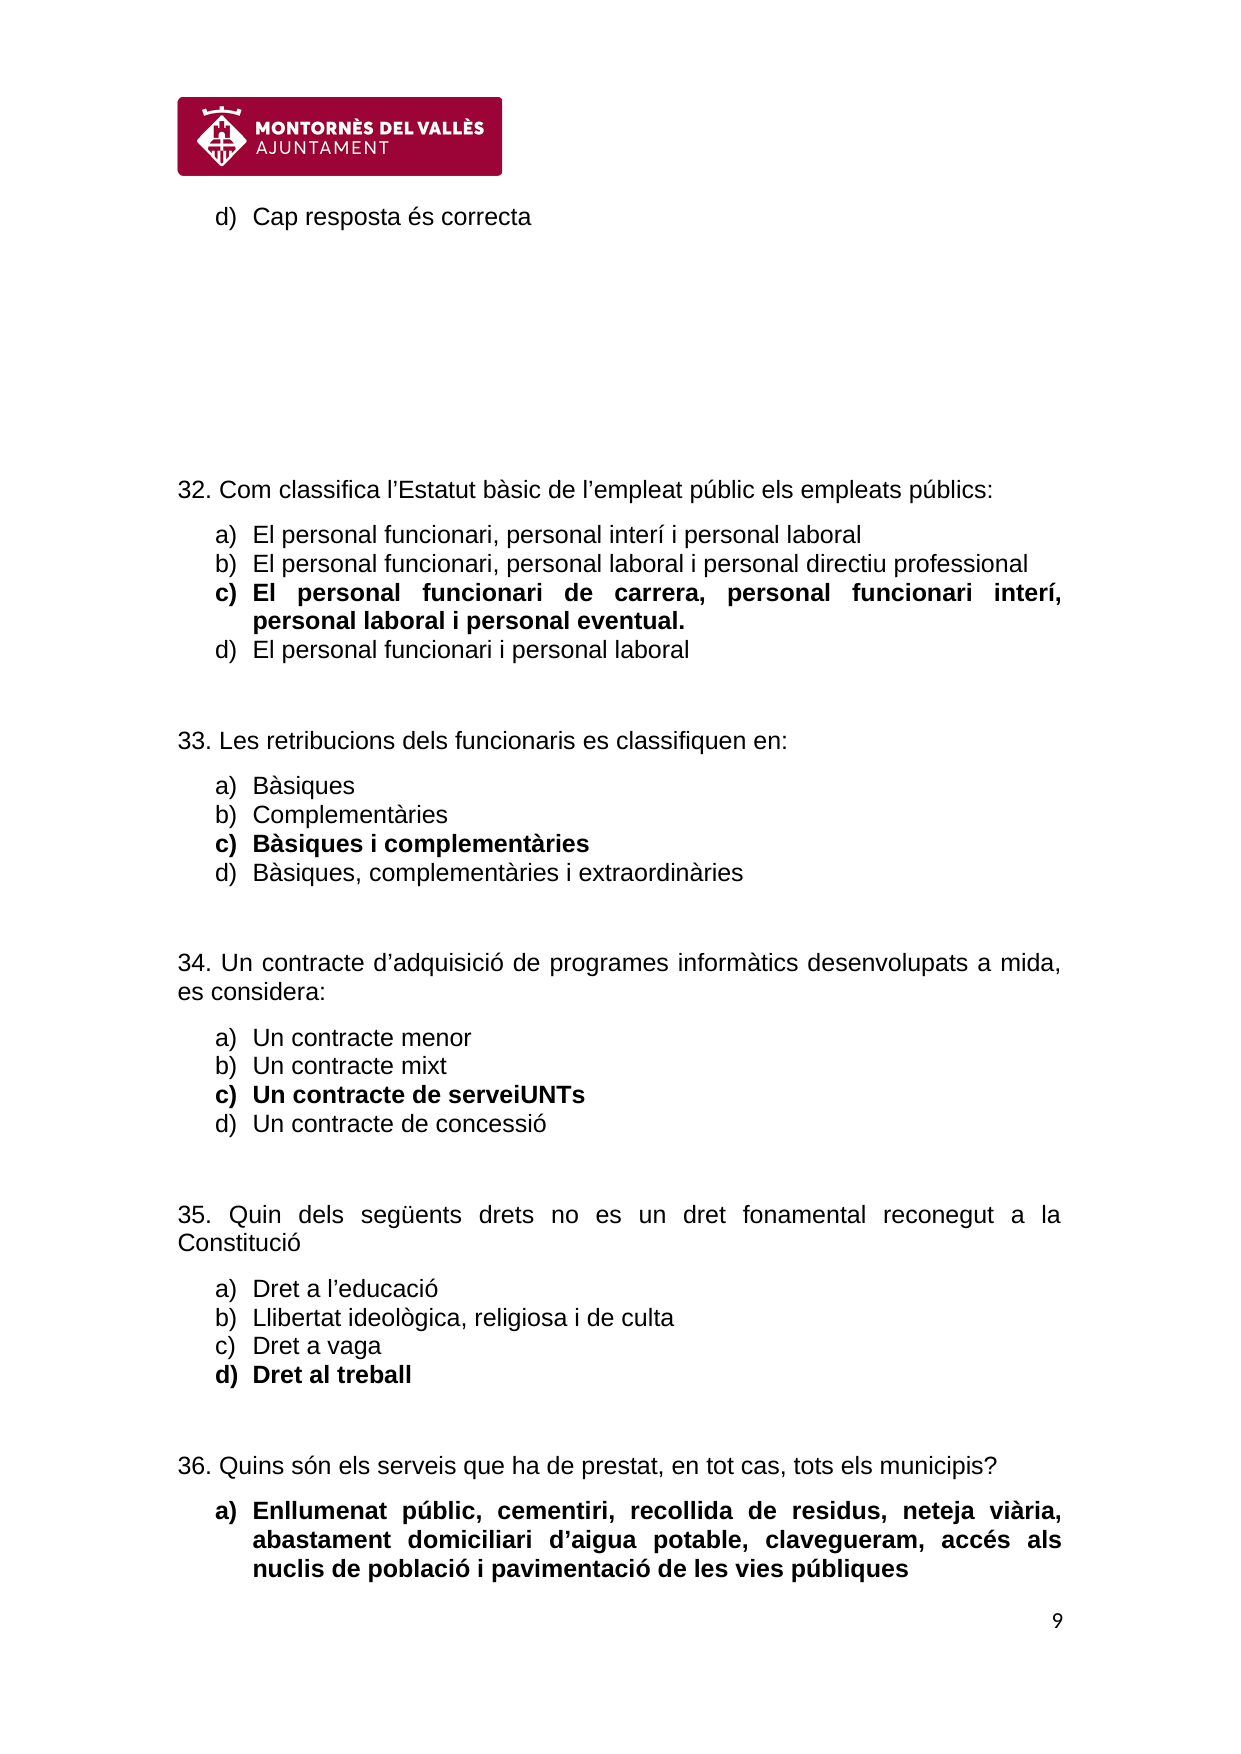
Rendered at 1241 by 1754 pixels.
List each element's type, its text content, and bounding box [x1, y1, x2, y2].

list Dret a l’educació [215, 1274, 1063, 1303]
list El personal funcionari de carrera, personal funcionari interí, personal laboral i personal eventual. [215, 578, 1063, 635]
list El personal funcionari, personal interí i personal laboral [215, 520, 1063, 549]
text 35. Quin dels següents drets no es un dret fonamental reconegut a la Constitució [177, 1200, 1063, 1257]
list Enllumenat públic, cementiri, recollida de residus, neteja viària, abastament domiciliari d’aigua potable, clavegueram, accés als nuclis de població i pavimentació de les vies públiques [215, 1496, 1063, 1583]
list Cap resposta és correcta [215, 202, 1063, 231]
list El personal funcionari i personal laboral [215, 635, 1063, 664]
list Bàsiques, complementàries i extraordinàries [215, 858, 1063, 886]
text 33. Les retribucions dels funcionaris es classifiquen en: [177, 726, 1063, 755]
list Llibertat ideològica, religiosa i de culta [215, 1303, 1063, 1331]
list Un contracte de concessió [215, 1109, 1063, 1138]
list Dret al treball [215, 1360, 1063, 1389]
text 36. Quins són els serveis que ha de prestat, en tot cas, tots els municipis? [177, 1451, 1063, 1480]
list Un contracte mixt [215, 1051, 1063, 1080]
list Un contracte de serveiUNTs [215, 1080, 1063, 1109]
list Un contracte menor [215, 1023, 1063, 1051]
list Bàsiques i complementàries [215, 829, 1063, 858]
text 34. Un contracte d’adquisició de programes informàtics desenvolupats a mida, es considera: [177, 948, 1063, 1006]
text 32. Com classifica l’Estatut bàsic de l’empleat públic els empleats públics: [177, 475, 1063, 503]
list Dret a vaga [215, 1331, 1063, 1360]
list El personal funcionari, personal laboral i personal directiu professional [215, 549, 1063, 578]
list Bàsiques [215, 771, 1063, 800]
list Complementàries [215, 800, 1063, 829]
